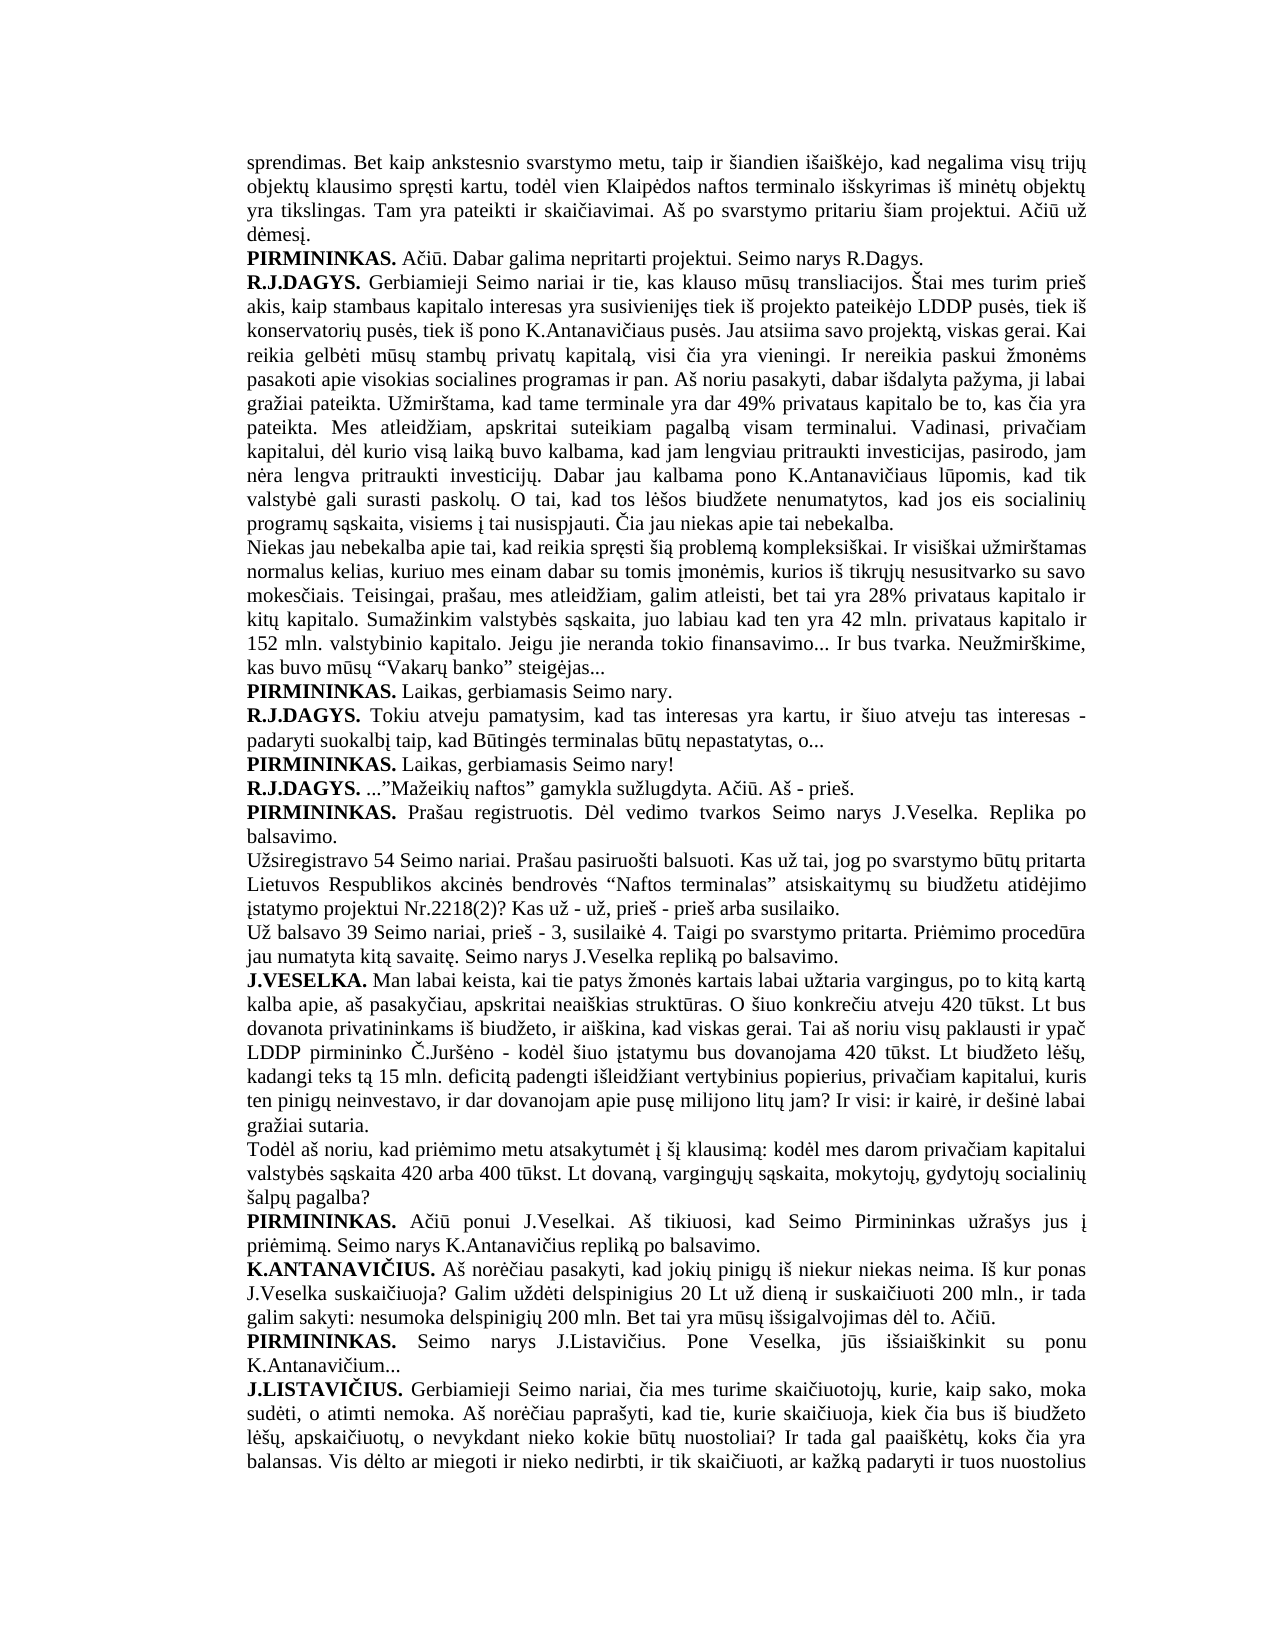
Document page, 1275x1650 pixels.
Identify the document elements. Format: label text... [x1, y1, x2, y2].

text PIRMININKAS. Laikas, gerbiamasis Seimo nary. [247, 679, 1087, 703]
text R.J.DAGYS. ...”Mažeikių naftos” gamykla sužlugdyta. Ačiū. Aš - prieš. [247, 776, 1087, 800]
text J.VESELKA. Man labai keista, kai tie patys žmonės kartais labai užtaria vargingus, po to kitą kartą kalba apie, aš pasakyčiau, apskritai neaiškias struktūras. O šiuo konkrečiu atveju 420 tūkst. Lt bus dovanota privatininkams iš biudžeto, ir aiškina, kad viskas gerai. Tai aš noriu visų paklausti ir ypač LDDP pirmininko Č.Juršėno - kodėl šiuo įstatymu bus dovanojama 420 tūkst. Lt biudžeto lėšų, kadangi teks tą 15 mln. deficitą padengti išleidžiant vertybinius popierius, privačiam kapitalui, kuris ten pinigų neinvestavo, ir dar dovanojam apie pusę milijono litų jam? Ir visi: ir kairė, ir dešinė labai gražiai sutaria. [247, 968, 1087, 1137]
text R.J.DAGYS. Tokiu atveju pamatysim, kad tas interesas yra kartu, ir šiuo atveju tas interesas - padaryti suokalbį taip, kad Būtingės terminalas būtų nepastatytas, o... [247, 703, 1087, 752]
text Niekas jau nebekalba apie tai, kad reikia spręsti šią problemą kompleksiškai. Ir visiškai užmirštamas normalus kelias, kuriuo mes einam dabar su tomis įmonėmis, kurios iš tikrųjų nesusitvarko su savo mokesčiais. Teisingai, prašau, mes atleidžiam, galim atleisti, bet tai yra 28% privataus kapitalo ir kitų kapitalo. Sumažinkim valstybės sąskaita, juo labiau kad ten yra 42 mln. privataus kapitalo ir 152 mln. valstybinio kapitalo. Jeigu jie neranda tokio finansavimo... Ir bus tvarka. Neužmirškime, kas buvo mūsų “Vakarų banko” steigėjas... [247, 535, 1087, 679]
text K.ANTANAVIČIUS. Aš norėčiau pasakyti, kad jokių pinigų iš niekur niekas neima. Iš kur ponas J.Veselka suskaičiuoja? Galim uždėti delspinigius 20 Lt už dieną ir suskaičiuoti 200 mln., ir tada galim sakyti: nesumoka delspinigių 200 mln. Bet tai yra mūsų išsigalvojimas dėl to. Ačiū. [247, 1257, 1087, 1329]
text PIRMININKAS. Seimo narys J.Listavičius. Pone Veselka, jūs išsiaiškinkit su ponu K.Antanavičium... [247, 1329, 1087, 1377]
text PIRMININKAS. Ačiū ponui J.Veselkai. Aš tikiuosi, kad Seimo Pirmininkas užrašys jus į priėmimą. Seimo narys K.Antanavičius repliką po balsavimo. [247, 1209, 1087, 1257]
text J.LISTAVIČIUS. Gerbiamieji Seimo nariai, čia mes turime skaičiuotojų, kurie, kaip sako, moka sudėti, o atimti nemoka. Aš norėčiau paprašyti, kad tie, kurie skaičiuoja, kiek čia bus iš biudžeto lėšų, apskaičiuotų, o nevykdant nieko kokie būtų nuostoliai? Ir tada gal paaiškėtų, koks čia yra balansas. Vis dėlto ar miegoti ir nieko nedirbti, ir tik skaičiuoti, ar kažką padaryti ir tuos nuostolius [247, 1377, 1087, 1473]
text PIRMININKAS. Laikas, gerbiamasis Seimo nary! [247, 752, 1087, 776]
text PIRMININKAS. Prašau registruotis. Dėl vedimo tvarkos Seimo narys J.Veselka. Replika po balsavimo. [247, 800, 1087, 848]
text sprendimas. Bet kaip ankstesnio svarstymo metu, taip ir šiandien išaiškėjo, kad negalima visų trijų objektų klausimo spręsti kartu, todėl vien Klaipėdos naftos terminalo išskyrimas iš minėtų objektų yra tikslingas. Tam yra pateikti ir skaičiavimai. Aš po svarstymo pritariu šiam projektui. Ačiū už dėmesį. [247, 150, 1087, 246]
text PIRMININKAS. Ačiū. Dabar galima nepritarti projektui. Seimo narys R.Dagys. [247, 246, 1087, 270]
text Už balsavo 39 Seimo nariai, prieš - 3, susilaikė 4. Taigi po svarstymo pritarta. Priėmimo procedūra jau numatyta kitą savaitę. Seimo narys J.Veselka repliką po balsavimo. [247, 920, 1087, 968]
text R.J.DAGYS. Gerbiamieji Seimo nariai ir tie, kas klauso mūsų transliacijos. Štai mes turim prieš akis, kaip stambaus kapitalo interesas yra susivienijęs tiek iš projekto pateikėjo LDDP pusės, tiek iš konservatorių pusės, tiek iš pono K.Antanavičiaus pusės. Jau atsiima savo projektą, viskas gerai. Kai reikia gelbėti mūsų stambų privatų kapitalą, visi čia yra vieningi. Ir nereikia paskui žmonėms pasakoti apie visokias socialines programas ir pan. Aš noriu pasakyti, dabar išdalyta pažyma, ji labai gražiai pateikta. Užmirštama, kad tame terminale yra dar 49% privataus kapitalo be to, kas čia yra pateikta. Mes atleidžiam, apskritai suteikiam pagalbą visam terminalui. Vadinasi, privačiam kapitalui, dėl kurio visą laiką buvo kalbama, kad jam lengviau pritraukti investicijas, pasirodo, jam nėra lengva pritraukti investicijų. Dabar jau kalbama pono K.Antanavičiaus lūpomis, kad tik valstybė gali surasti paskolų. O tai, kad tos lėšos biudžete nenumatytos, kad jos eis socialinių programų sąskaita, visiems į tai nusispjauti. Čia jau niekas apie tai nebekalba. [247, 270, 1087, 535]
text Todėl aš noriu, kad priėmimo metu atsakytumėt į šį klausimą: kodėl mes darom privačiam kapitalui valstybės sąskaita 420 arba 400 tūkst. Lt dovaną, vargingųjų sąskaita, mokytojų, gydytojų socialinių šalpų pagalba? [247, 1137, 1087, 1209]
text Užsiregistravo 54 Seimo nariai. Prašau pasiruošti balsuoti. Kas už tai, jog po svarstymo būtų pritarta Lietuvos Respublikos akcinės bendrovės “Naftos terminalas” atsiskaitymų su biudžetu atidėjimo įstatymo projektui Nr.2218(2)? Kas už - už, prieš - prieš arba susilaiko. [247, 848, 1087, 920]
